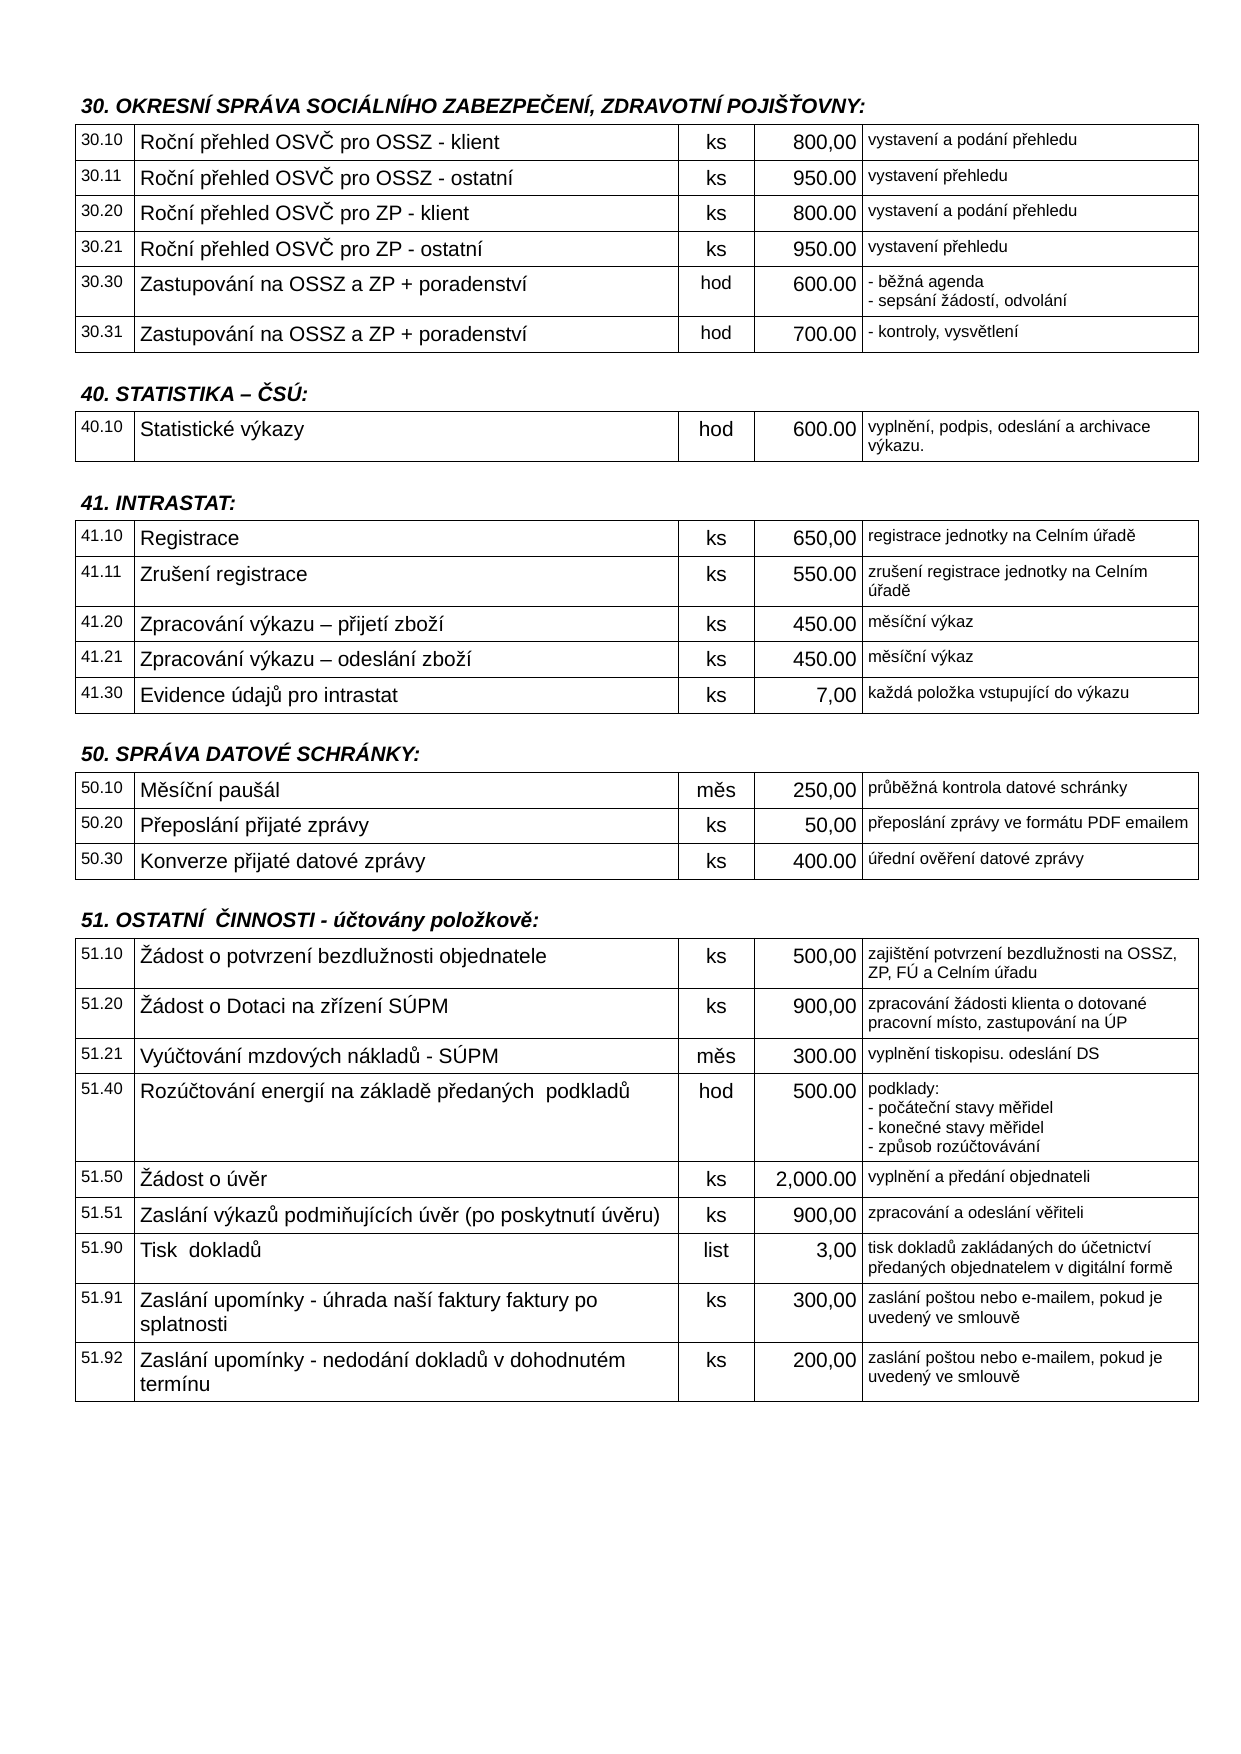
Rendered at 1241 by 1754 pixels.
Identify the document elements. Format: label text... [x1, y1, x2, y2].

table_cell hod [679, 267, 754, 316]
table_cell zajištění potvrzení bezdlužnosti na OSSZ, ZP, FÚ a Celním úřadu [863, 939, 1198, 988]
table_cell úřední ověření datové zprávy [863, 844, 1198, 878]
table_cell hod [679, 1074, 754, 1161]
table_cell 41.21 [76, 642, 134, 677]
table_cell ks [679, 678, 754, 712]
table_cell 30.31 [76, 317, 134, 352]
table_cell vyplnění tiskopisu. odeslání DS [863, 1039, 1198, 1073]
table_cell Roční přehled OSVČ pro ZP - ostatní [135, 232, 678, 266]
table_cell měs [679, 773, 754, 807]
table_cell 30.21 [76, 232, 134, 266]
table_cell 500,00 [755, 1074, 862, 1161]
table_cell Vyúčtování mzdových nákladů - SÚPM [135, 1039, 678, 1073]
table_cell vystavení přehledu [863, 161, 1198, 195]
table_cell ks [679, 1162, 754, 1197]
table_cell 3,00 [755, 1234, 862, 1282]
table_cell Zpracování výkazu – odeslání zboží [135, 642, 678, 677]
table_cell Roční přehled OSVČ pro ZP - klient [135, 196, 678, 231]
table_cell hod [679, 317, 754, 352]
table_cell Zaslání upomínky - úhrada naší faktury faktury po splatnosti [135, 1284, 678, 1342]
table_cell ks [679, 1284, 754, 1342]
table_cell 40.10 [76, 412, 134, 461]
table_cell 200,00 [755, 1343, 862, 1401]
table_cell 51. OSTATNÍ ČINNOSTI - účtovány položkově: [75, 880, 1198, 938]
table_cell ks [679, 607, 754, 641]
table_cell podklady: - počáteční stavy měřidel - konečné stavy měřidel - způsob rozúčtovávání [863, 1074, 1198, 1161]
table_cell Statistické výkazy [135, 412, 678, 461]
table_cell Žádost o Dotaci na zřízení SÚPM [135, 989, 678, 1038]
table_cell vystavení přehledu [863, 232, 1198, 266]
table_cell 800,00 [755, 196, 862, 231]
table_cell 950,00 [755, 232, 862, 266]
table_cell ks [679, 196, 754, 231]
table_cell Zaslání výkazů podmiňujících úvěr (po poskytnutí úvěru) [135, 1198, 678, 1232]
table_cell ks [679, 939, 754, 988]
table_cell 50.20 [76, 809, 134, 843]
table_cell každá položka vstupující do výkazu [863, 678, 1198, 712]
table_cell měsíční výkaz [863, 642, 1198, 677]
table_cell 51.51 [76, 1198, 134, 1232]
table_cell 51.91 [76, 1284, 134, 1342]
table_cell Rozúčtování energií na základě předaných podkladů [135, 1074, 678, 1161]
table_cell list [679, 1234, 754, 1282]
table_cell vystavení a podání přehledu [863, 196, 1198, 231]
table_cell Žádost o potvrzení bezdlužnosti objednatele [135, 939, 678, 988]
table_cell 30. OKRESNÍ SPRÁVA SOCIÁLNÍHO ZABEZPEČENÍ, ZDRAVOTNÍ POJIŠŤOVNY: [75, 89, 1198, 124]
table_cell 50.30 [76, 844, 134, 878]
table_cell ks [679, 125, 754, 159]
table_cell 450,00 [755, 642, 862, 677]
table_cell - kontroly, vysvětlení [863, 317, 1198, 352]
table_cell Zpracování výkazu – přijetí zboží [135, 607, 678, 641]
table_cell Žádost o úvěr [135, 1162, 678, 1197]
table_cell ks [679, 809, 754, 843]
table_cell 41. INTRASTAT: [75, 462, 1198, 520]
table_cell 41.11 [76, 557, 134, 606]
table_cell ks [679, 1343, 754, 1401]
table_cell Tisk dokladů [135, 1234, 678, 1282]
table_cell 2 000,00 [755, 1162, 862, 1197]
table_cell 51.10 [76, 939, 134, 988]
table_cell ks [679, 557, 754, 606]
table_cell zaslání poštou nebo e-mailem, pokud je uvedený ve smlouvě [863, 1284, 1198, 1342]
table_cell Měsíční paušál [135, 773, 678, 807]
table_cell 7,00 [755, 678, 862, 712]
table_cell 41.10 [76, 521, 134, 556]
table_cell měsíční výkaz [863, 607, 1198, 641]
table_cell 41.30 [76, 678, 134, 712]
table_cell zaslání poštou nebo e-mailem, pokud je uvedený ve smlouvě [863, 1343, 1198, 1401]
table_cell zrušení registrace jednotky na Celním úřadě [863, 557, 1198, 606]
table_cell přeposlání zprávy ve formátu PDF emailem [863, 809, 1198, 843]
table_cell Zrušení registrace [135, 557, 678, 606]
table_cell 900,00 [755, 1198, 862, 1232]
table_cell Roční přehled OSVČ pro OSSZ - klient [135, 125, 678, 159]
table_cell 600,00 [755, 412, 862, 461]
table_cell ks [679, 844, 754, 878]
table_cell zpracování žádosti klienta o dotované pracovní místo, zastupování na ÚP [863, 989, 1198, 1038]
table_cell vyplnění, podpis, odeslání a archivace výkazu. [863, 412, 1198, 461]
table_cell Přeposlání přijaté zprávy [135, 809, 678, 843]
table_cell 400,00 [755, 844, 862, 878]
table_cell vystavení a podání přehledu [863, 125, 1198, 159]
table_cell ks [679, 1198, 754, 1232]
table_cell 950,00 [755, 161, 862, 195]
table_cell 30.10 [76, 125, 134, 159]
table_cell 300,00 [755, 1039, 862, 1073]
table_cell 51.92 [76, 1343, 134, 1401]
table_cell 30.30 [76, 267, 134, 316]
table_cell 900,00 [755, 989, 862, 1038]
table_cell 600,00 [755, 267, 862, 316]
table_cell ks [679, 161, 754, 195]
table_cell 50.10 [76, 773, 134, 807]
table_cell 51.40 [76, 1074, 134, 1161]
table_cell zpracování a odeslání věřiteli [863, 1198, 1198, 1232]
table_cell 51.21 [76, 1039, 134, 1073]
table_cell 450,00 [755, 607, 862, 641]
table_cell ks [679, 232, 754, 266]
table_cell Registrace [135, 521, 678, 556]
table_cell 250,00 [755, 773, 862, 807]
table_cell Konverze přijaté datové zprávy [135, 844, 678, 878]
table_cell 30.11 [76, 161, 134, 195]
table_cell hod [679, 412, 754, 461]
table_cell měs [679, 1039, 754, 1073]
table_cell [75, 1402, 1198, 1652]
table_cell 650,00 [755, 521, 862, 556]
table_cell 800,00 [755, 125, 862, 159]
table_cell registrace jednotky na Celním úřadě [863, 521, 1198, 556]
table_cell 700,00 [755, 317, 862, 352]
table_cell ks [679, 642, 754, 677]
table_cell Zaslání upomínky - nedodání dokladů v dohodnutém termínu [135, 1343, 678, 1401]
table_cell ks [679, 521, 754, 556]
table_cell průběžná kontrola datové schránky [863, 773, 1198, 807]
table_cell 41.20 [76, 607, 134, 641]
table_cell Zastupování na OSSZ a ZP + poradenství [135, 317, 678, 352]
table_cell 51.20 [76, 989, 134, 1038]
table_cell Roční přehled OSVČ pro OSSZ - ostatní [135, 161, 678, 195]
table_cell 51.50 [76, 1162, 134, 1197]
table_cell Zastupování na OSSZ a ZP + poradenství [135, 267, 678, 316]
table_cell 40. STATISTIKA – ČSÚ: [75, 353, 1198, 411]
table_cell Evidence údajů pro intrastat [135, 678, 678, 712]
table_cell 50. SPRÁVA DATOVÉ SCHRÁNKY: [75, 714, 1198, 772]
table_cell tisk dokladů zakládaných do účetnictví předaných objednatelem v digitální formě [863, 1234, 1198, 1282]
table_cell ks [679, 989, 754, 1038]
table_cell 500,00 [755, 939, 862, 988]
table_cell 550,00 [755, 557, 862, 606]
table_cell 50,00 [755, 809, 862, 843]
table_cell vyplnění a předání objednateli [863, 1162, 1198, 1197]
table_cell - běžná agenda - sepsání žádostí, odvolání [863, 267, 1198, 316]
table_cell 51.90 [76, 1234, 134, 1282]
table_cell 300,00 [755, 1284, 862, 1342]
table_cell 30.20 [76, 196, 134, 231]
